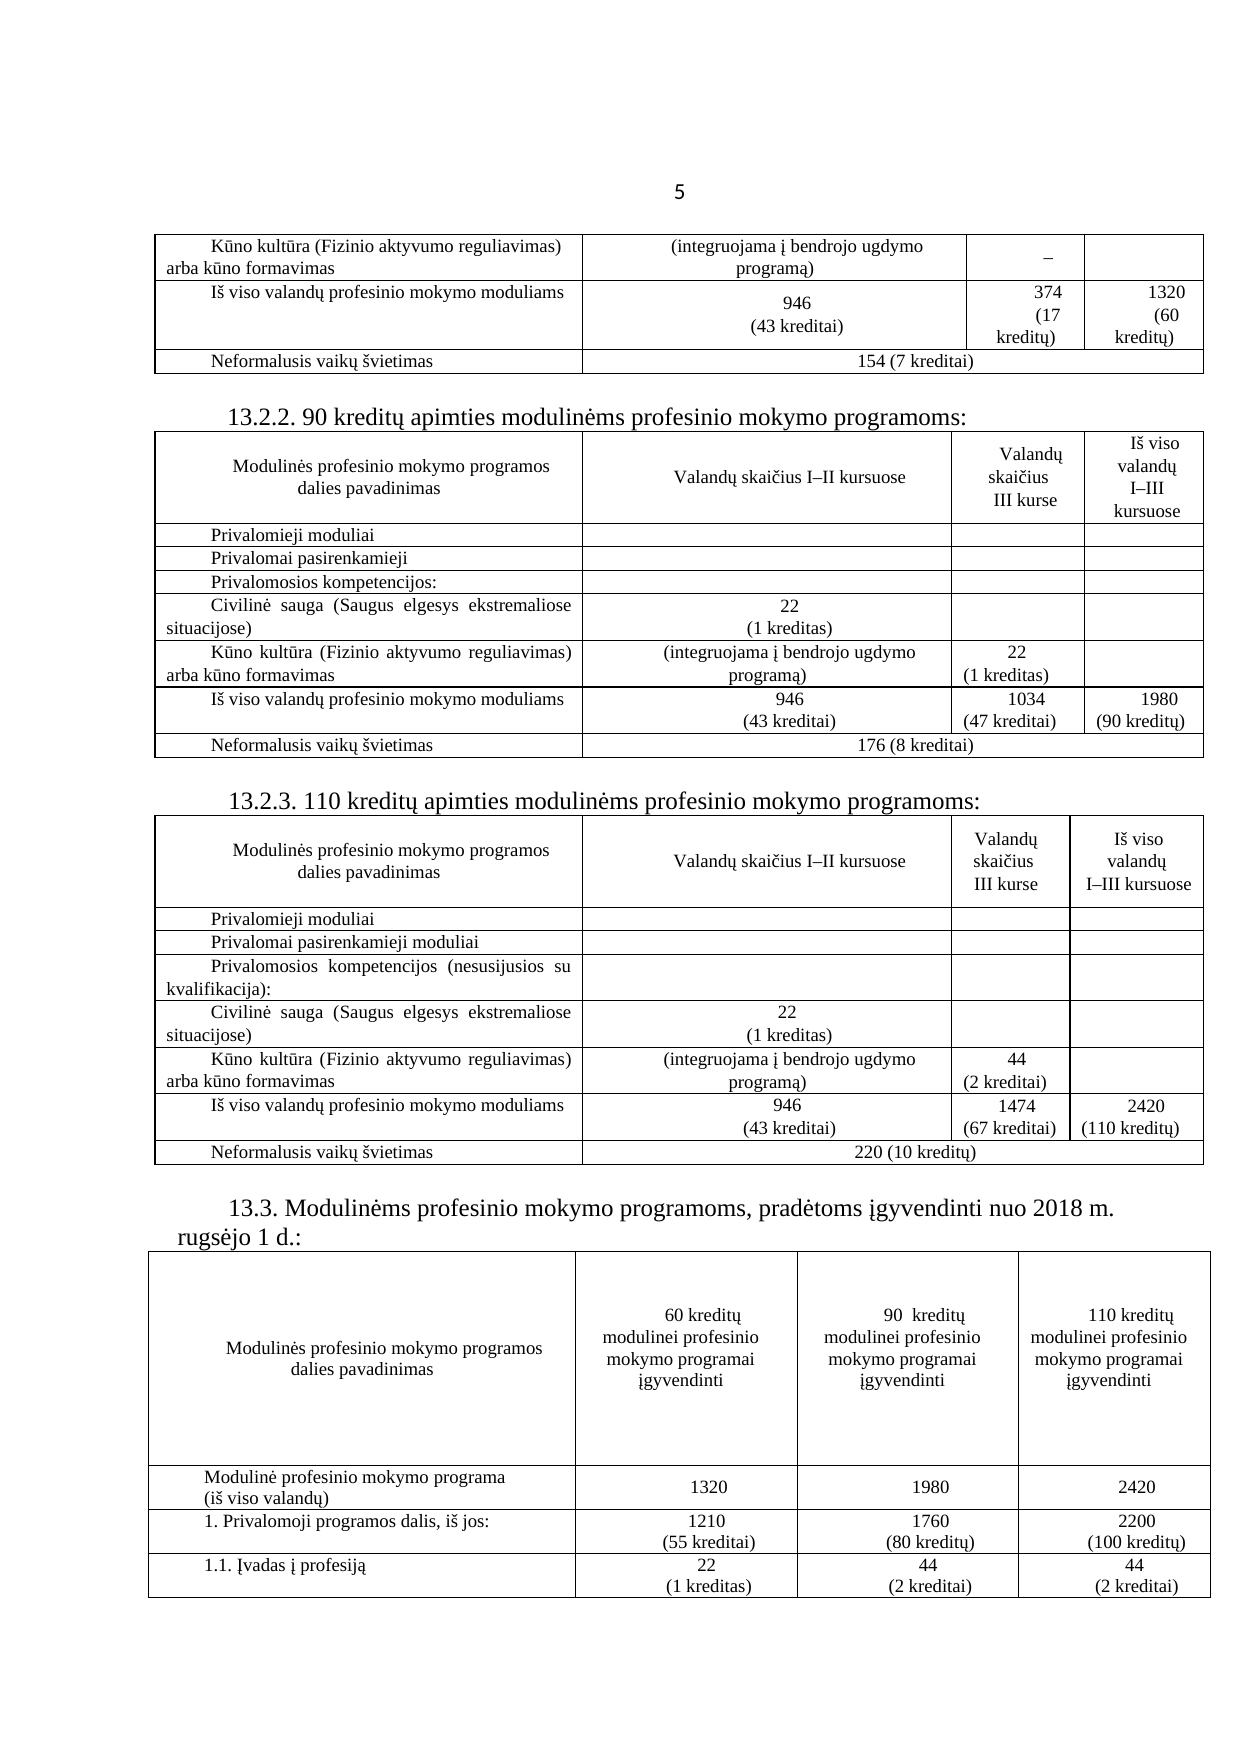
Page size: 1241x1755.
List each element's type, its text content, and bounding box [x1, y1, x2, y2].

table_header 90 kreditų modulinei profesinio mokymo programai įgyvendinti [798, 1252, 1018, 1464]
table_header Iš viso valandų I–III kursuose [1071, 816, 1203, 907]
table_cell Iš viso valandų profesinio mokymo moduliams [156, 688, 582, 733]
table_cell Kūno kultūra (Fizinio aktyvumo reguliavimas) arba kūno formavimas [156, 235, 582, 280]
table_cell [1085, 641, 1203, 686]
table_cell [952, 547, 1084, 570]
table_cell Privalomai pasirenkamieji moduliai [156, 931, 582, 954]
table_cell Iš viso valandų profesinio mokymo moduliams [156, 281, 582, 349]
table_cell (integruojama į bendrojo ugdymo programą) [583, 641, 951, 686]
table_cell 1. Privalomoji programos dalis, iš jos: [149, 1510, 575, 1553]
table_cell 2420 [1019, 1466, 1210, 1509]
table_cell 1474 (67 kreditai) [952, 1094, 1069, 1140]
table_header 60 kreditų modulinei profesinio mokymo programai įgyvendinti [576, 1252, 797, 1464]
table_cell [952, 524, 1084, 546]
table_cell 22 (1 kreditas) [583, 594, 951, 640]
table_cell [1071, 1048, 1203, 1093]
table_header Valandų skaičius III kurse [952, 816, 1069, 907]
table_cell [952, 1001, 1069, 1047]
table_cell 22 (1 kreditas) [583, 1001, 951, 1047]
table_cell 946 (43 kreditai) [583, 1094, 951, 1140]
table_cell 1.1. Įvadas į profesiją [149, 1554, 575, 1597]
table_cell [583, 524, 951, 546]
table_cell 1034 (47 kreditai) [952, 688, 1084, 733]
table_cell [1071, 931, 1203, 954]
table_cell [583, 571, 951, 593]
table_header Valandų skaičius III kurse [952, 432, 1084, 522]
table_cell 2420 (110 kreditų) [1071, 1094, 1203, 1140]
table_cell 44 (2 kreditai) [798, 1554, 1018, 1597]
table_cell [952, 955, 1069, 1000]
table_cell [1071, 955, 1203, 1000]
table_cell Civilinė sauga (Saugus elgesys ekstremaliose situacijose) [156, 1001, 582, 1047]
table_cell 176 (8 kreditai) [583, 734, 1203, 757]
table_cell [1071, 1001, 1203, 1047]
table_cell Kūno kultūra (Fizinio aktyvumo reguliavimas) arba kūno formavimas [156, 641, 582, 686]
table_cell [952, 571, 1084, 593]
table_cell [583, 547, 951, 570]
table_cell Neformalusis vaikų švietimas [156, 734, 582, 757]
table_header Valandų skaičius I–II kursuose [583, 816, 951, 907]
table_header Modulinės profesinio mokymo programos dalies pavadinimas [149, 1252, 575, 1464]
table_cell 1320 (60 kreditų) [1085, 281, 1203, 349]
table_cell [583, 955, 951, 1000]
table_cell Kūno kultūra (Fizinio aktyvumo reguliavimas) arba kūno formavimas [156, 1048, 582, 1093]
table_cell Modulinė profesinio mokymo programa (iš viso valandų) [149, 1466, 575, 1509]
table_cell 44 (2 kreditai) [952, 1048, 1069, 1093]
table_cell [1071, 908, 1203, 930]
table_cell 2200 (100 kreditų) [1019, 1510, 1210, 1553]
table_cell Neformalusis vaikų švietimas [156, 1141, 582, 1163]
table_cell 1210 (55 kreditai) [576, 1510, 797, 1553]
table_header Modulinės profesinio mokymo programos dalies pavadinimas [156, 816, 582, 907]
table_cell (integruojama į bendrojo ugdymo programą) [583, 1048, 951, 1093]
table_cell 946 (43 kreditai) [583, 281, 966, 349]
table_cell [952, 908, 1069, 930]
table_cell Civilinė sauga (Saugus elgesys ekstremaliose situacijose) [156, 594, 582, 640]
table_cell [1085, 524, 1203, 546]
table_cell 154 (7 kreditai) [583, 350, 1203, 372]
table_cell Privalomieji moduliai [156, 524, 582, 546]
table_header 110 kreditų modulinei profesinio mokymo programai įgyvendinti [1019, 1252, 1210, 1464]
table_cell Privalomosios kompetencijos (nesusijusios su kvalifikacija): [156, 955, 582, 1000]
table_cell [1085, 235, 1203, 280]
table_cell Iš viso valandų profesinio mokymo moduliams [156, 1094, 582, 1140]
table_cell (integruojama į bendrojo ugdymo programą) [583, 235, 966, 280]
table_cell [583, 908, 951, 930]
table_cell [952, 594, 1084, 640]
text 13.3. Modulinėms profesinio mokymo programoms, pradėtoms įgyvendinti nuo 2018 m. rugsėjo 1 d.: [177, 1193, 1181, 1251]
table_cell Privalomosios kompetencijos: [156, 571, 582, 593]
table_cell 220 (10 kreditų) [583, 1141, 1203, 1163]
table_cell [1085, 571, 1203, 593]
table_cell [1085, 547, 1203, 570]
table_cell [952, 931, 1069, 954]
table_cell 1980 (90 kreditų) [1085, 688, 1203, 733]
table_cell [1085, 594, 1203, 640]
table_cell 946 (43 kreditai) [583, 688, 951, 733]
text 13.2.3. 110 kreditų apimties modulinėms profesinio mokymo programoms: [177, 786, 1181, 815]
table_cell 22 (1 kreditas) [576, 1554, 797, 1597]
table_cell 22 (1 kreditas) [952, 641, 1084, 686]
table_header Iš viso valandų I–III kursuose [1085, 432, 1203, 522]
table_cell – [967, 235, 1084, 280]
table_cell 44 (2 kreditai) [1019, 1554, 1210, 1597]
table_cell 374 (17 kreditų) [967, 281, 1084, 349]
text 13.2.2. 90 kreditų apimties modulinėms profesinio mokymo programoms: [177, 402, 1181, 431]
table_cell Neformalusis vaikų švietimas [156, 350, 582, 372]
table_cell Privalomai pasirenkamieji [156, 547, 582, 570]
table_cell 1760 (80 kreditų) [798, 1510, 1018, 1553]
table_cell Privalomieji moduliai [156, 908, 582, 930]
table_cell [583, 931, 951, 954]
table_header Modulinės profesinio mokymo programos dalies pavadinimas [156, 432, 582, 522]
table_cell 1980 [798, 1466, 1018, 1509]
table_header Valandų skaičius I–II kursuose [583, 432, 951, 522]
table_cell 1320 [576, 1466, 797, 1509]
